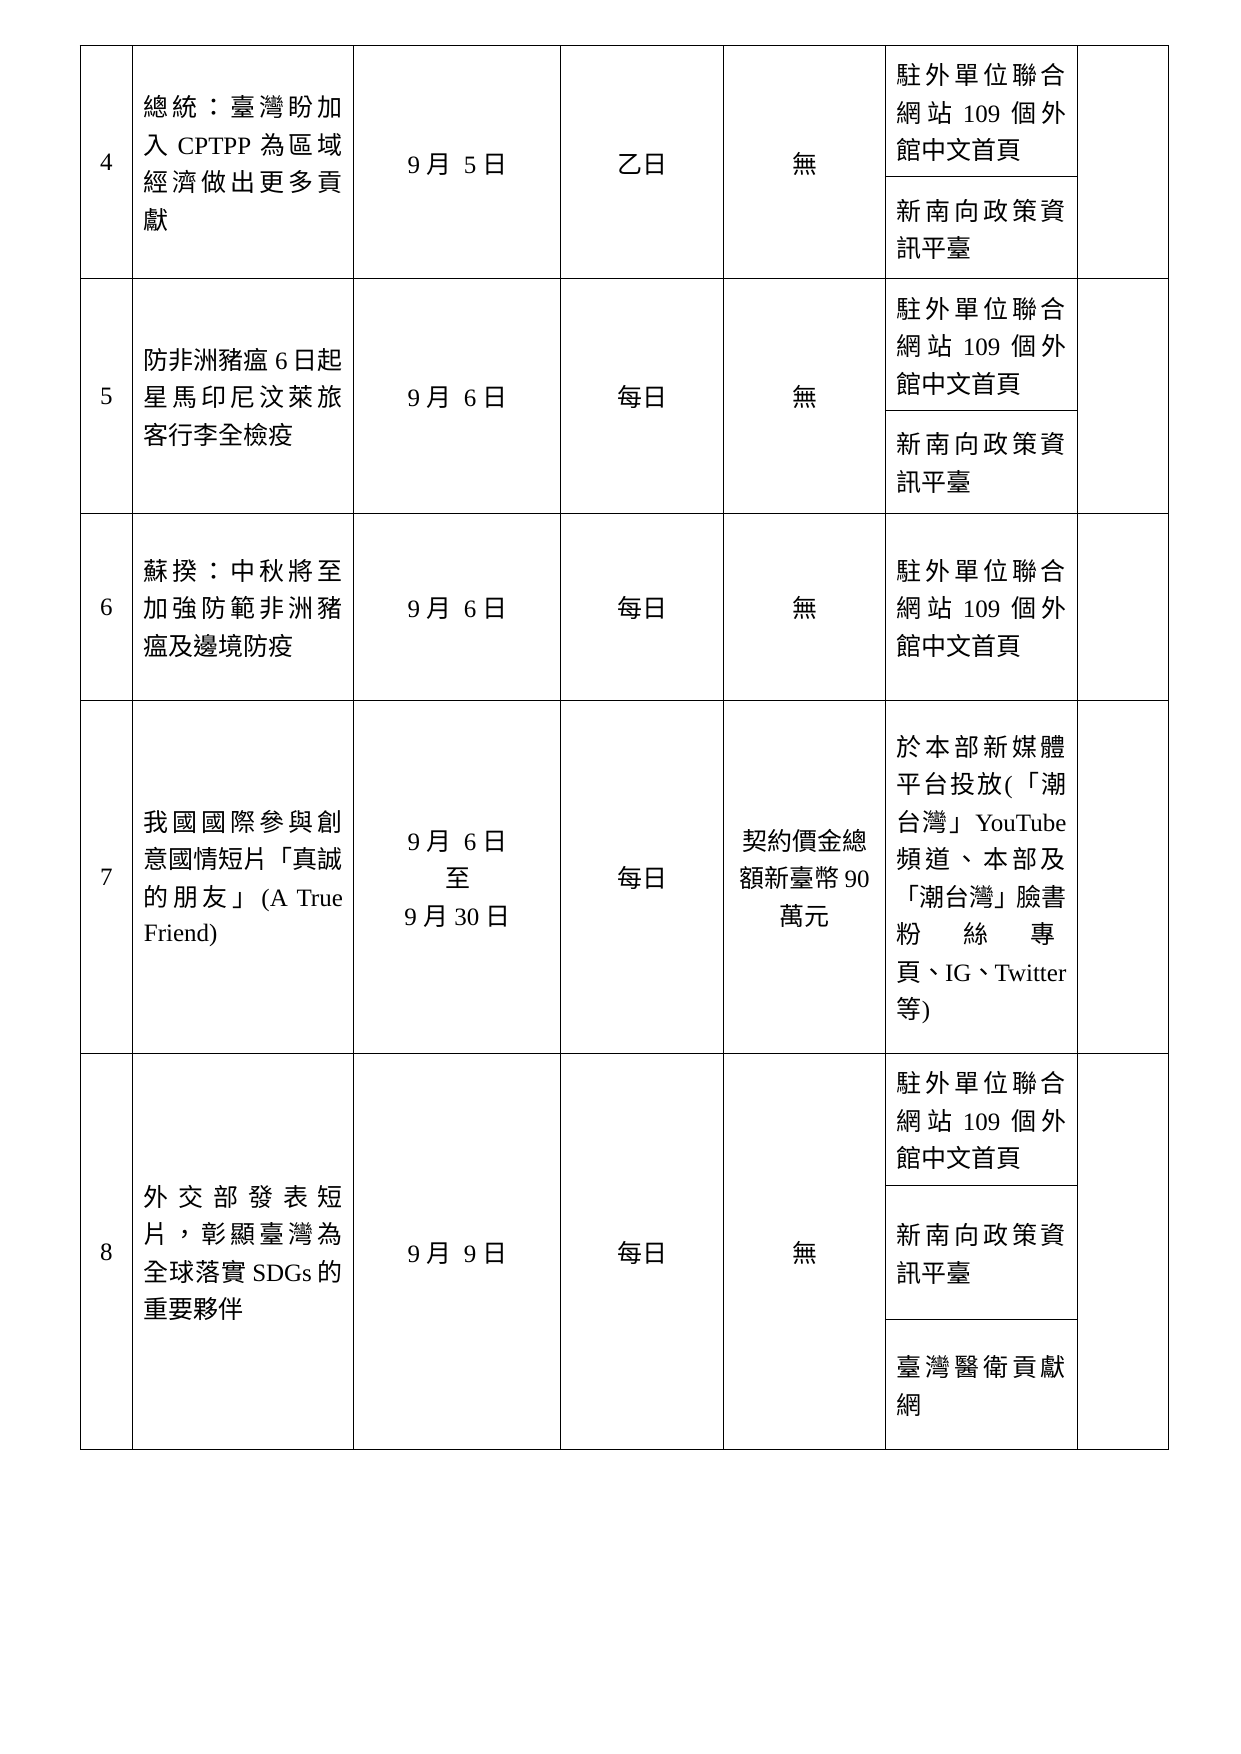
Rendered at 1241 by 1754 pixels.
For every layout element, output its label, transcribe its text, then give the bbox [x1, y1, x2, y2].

table_cell 駐外單位聯合網站109個外館中文首頁 [886, 46, 1077, 176]
table_cell [1078, 46, 1168, 278]
table_cell [1078, 514, 1168, 699]
table_cell 4 [81, 46, 132, 278]
table_cell 蘇揆：中秋將至 加強防範非洲豬瘟及邊境防疫 [133, 514, 353, 699]
table_cell 每日 [561, 701, 723, 1053]
table_cell 我國國際參與創意國情短片「真誠的朋友」(A True Friend) [133, 701, 353, 1053]
table_cell 契約價金總額新臺幣90萬元 [724, 701, 885, 1053]
table_cell [1078, 279, 1168, 512]
table_cell 外交部發表短片，彰顯臺灣為全球落實SDGs的重要夥伴 [133, 1054, 353, 1449]
table_cell 6 [81, 514, 132, 699]
table_cell 9 月 9 日 [354, 1054, 560, 1449]
table_cell 9 月 6 日 [354, 279, 560, 512]
table_cell 5 [81, 279, 132, 512]
table_cell 無 [724, 514, 885, 699]
table_cell 7 [81, 701, 132, 1053]
table_cell 新南向政策資訊平臺 [886, 1186, 1077, 1319]
table_cell 每日 [561, 1054, 723, 1449]
table_cell 8 [81, 1054, 132, 1449]
table_cell 於本部新媒體平台投放(「潮台灣」YouTube頻道、本部及「潮台灣」臉書粉絲專頁、IG、Twitter等) [886, 701, 1077, 1053]
table_cell 乙日 [561, 46, 723, 278]
table_cell 駐外單位聯合網站109個外館中文首頁 [886, 514, 1077, 699]
table_cell 防非洲豬瘟 6日起星馬印尼汶萊旅客行李全檢疫 [133, 279, 353, 512]
table_cell 無 [724, 1054, 885, 1449]
table_cell 駐外單位聯合網站109個外館中文首頁 [886, 1054, 1077, 1185]
table_cell [1078, 701, 1168, 1053]
table_cell 每日 [561, 514, 723, 699]
table_cell 9 月 6 日 [354, 514, 560, 699]
table_cell 總統：臺灣盼加入CPTPP為區域經濟做出更多貢獻 [133, 46, 353, 278]
table_cell 新南向政策資訊平臺 [886, 177, 1077, 278]
table_cell 臺灣醫衛貢獻網 [886, 1320, 1077, 1449]
table_cell 新南向政策資訊平臺 [886, 411, 1077, 512]
table_cell 無 [724, 279, 885, 512]
table_cell 9 月 5 日 [354, 46, 560, 278]
table_cell 9 月 6 日 至 9 月 30 日 [354, 701, 560, 1053]
table_cell [1078, 1054, 1168, 1449]
table_cell 無 [724, 46, 885, 278]
table_cell 每日 [561, 279, 723, 512]
table_cell 駐外單位聯合網站109個外館中文首頁 [886, 279, 1077, 410]
